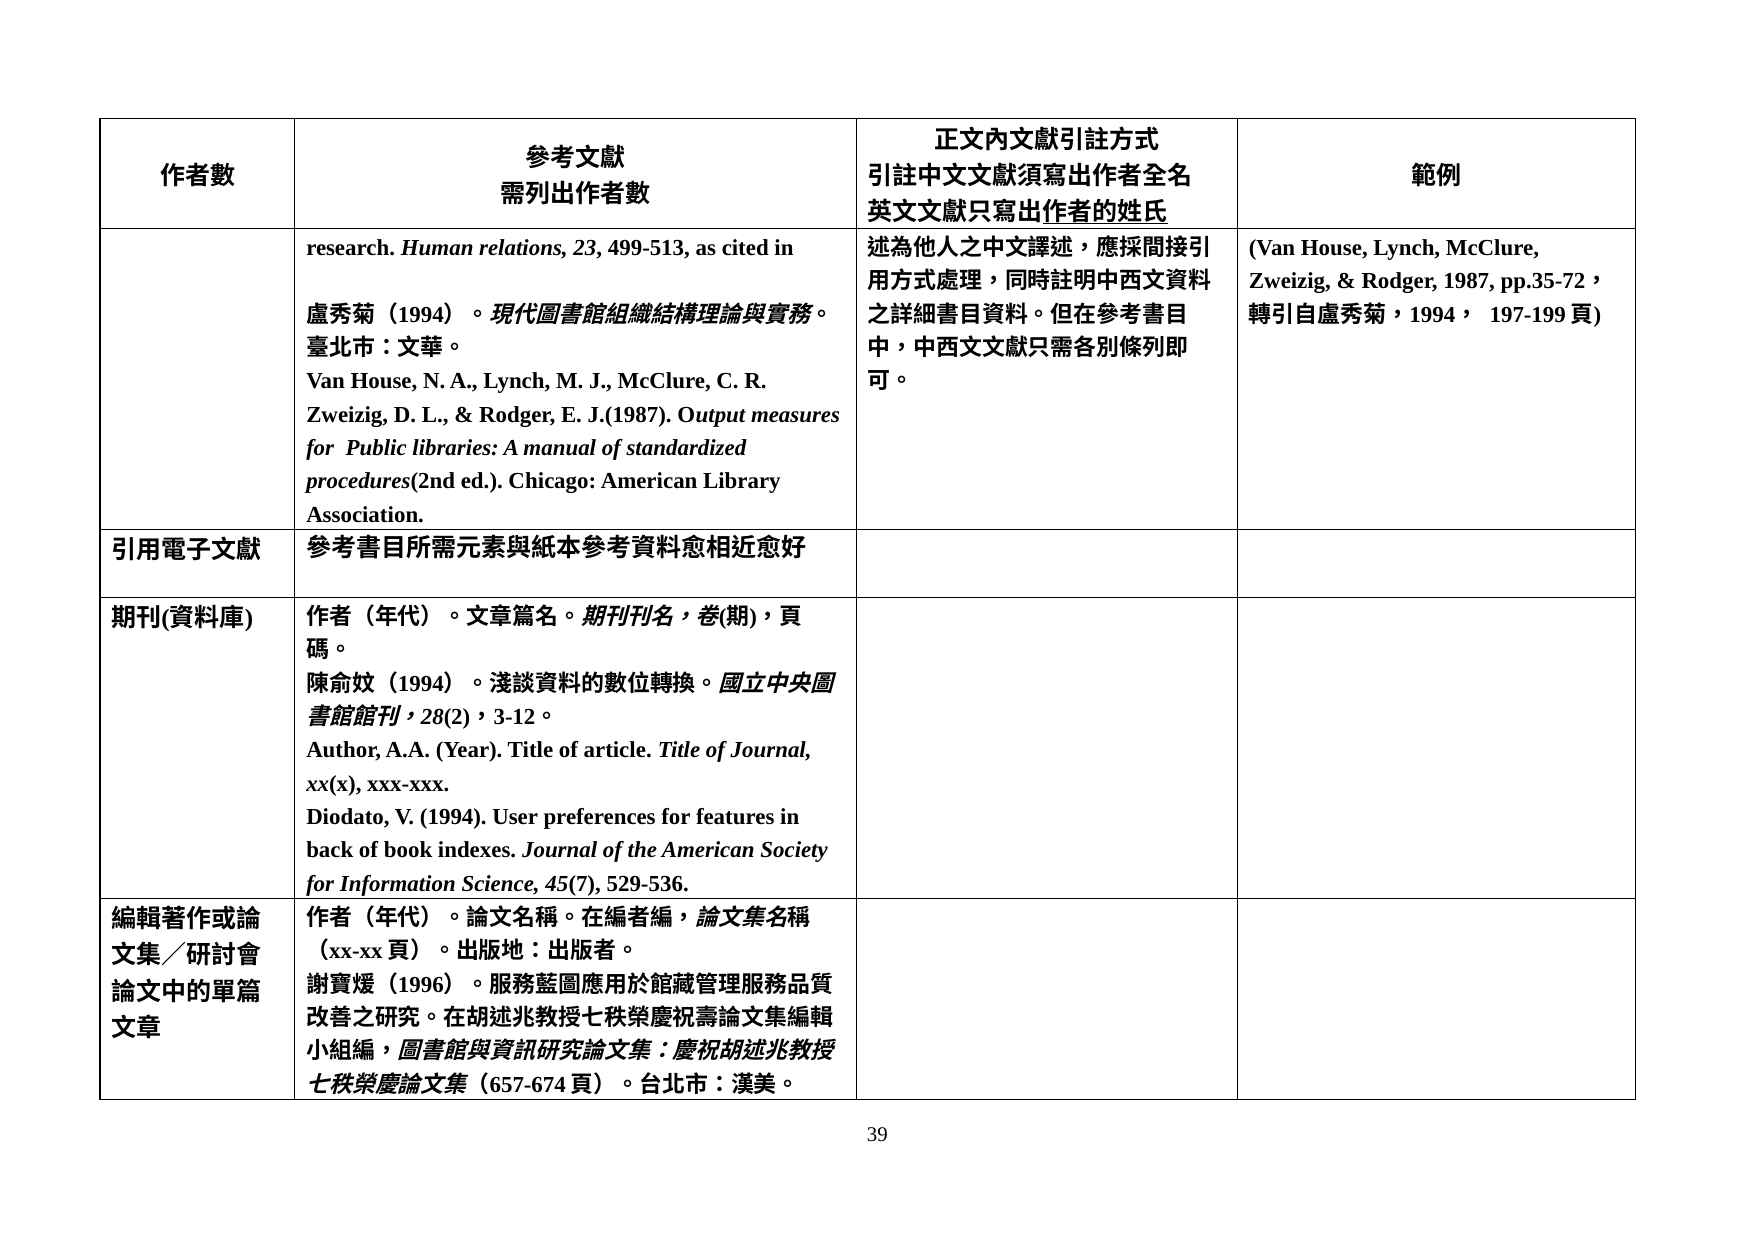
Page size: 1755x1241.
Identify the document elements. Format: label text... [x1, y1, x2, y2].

table_cell research. Human relations, 23, 499-513, as cited in 盧秀菊（1994）。現代圖書館組織結構理論與實務。臺北巿：文華。 Van House, N. A., Lynch, M. J., McClure, C. R. Zweizig, D. L., & Rodger, E. J.(1987). Output measures for Public libraries: A manual of standardized procedures(2nd ed.). Chicago: American Library Association. [295, 229, 856, 529]
table_cell [857, 530, 1237, 597]
table_cell [857, 899, 1237, 1099]
table_cell [857, 598, 1237, 898]
table_cell 作者（年代）。論文名稱。在編者編，論文集名稱（xx-xx頁）。出版地：出版者。 謝寶煖（1996）。服務藍圖應用於館藏管理服務品質改善之研究。在胡述兆教授七秩榮慶祝壽論文集編輯小組編，圖書館與資訊研究論文集：慶祝胡述兆教授七秩榮慶論文集（657-674頁）。台北市：漢美。 [295, 899, 856, 1099]
table_cell 述為他人之中文譯述，應採間接引用方式處理，同時註明中西文資料之詳細書目資料。但在參考書目中，中西文文獻只需各別條列即可。 [857, 229, 1237, 529]
table_cell 編輯著作或論文集／研討會論文中的單篇文章 [101, 899, 294, 1099]
table_cell [101, 229, 294, 529]
table_cell 期刊(資料庫) [101, 598, 294, 898]
table_header 作者數 [101, 119, 294, 228]
table_header 範例 [1238, 119, 1635, 228]
table_cell 參考書目所需元素與紙本參考資料愈相近愈好 [295, 530, 856, 597]
table_cell (Van House, Lynch, McClure, Zweizig, & Rodger, 1987, pp.35-72，轉引自盧秀菊，1994， 197-199頁) [1238, 229, 1635, 529]
table_cell [1238, 598, 1635, 898]
table_header 正文內文獻引註方式 引註中文文獻須寫出作者全名 英文文獻只寫出作者的姓氏 [857, 119, 1237, 228]
table_cell 引用電子文獻 [101, 530, 294, 597]
table_cell 作者（年代）。文章篇名。期刊刊名，卷(期)，頁碼。 陳俞妏（1994）。淺談資料的數位轉換。國立中央圖書館館刊，28(2)，3-12。 Author, A.A. (Year). Title of article. Title of Journal, xx(x), xxx-xxx. Diodato, V. (1994). User preferences for features in back of book indexes. Journal of the American Society for Information Science, 45(7), 529-536. [295, 598, 856, 898]
table_cell [1238, 899, 1635, 1099]
table_cell [1238, 530, 1635, 597]
table_header 參考文獻 需列出作者數 [295, 119, 856, 228]
